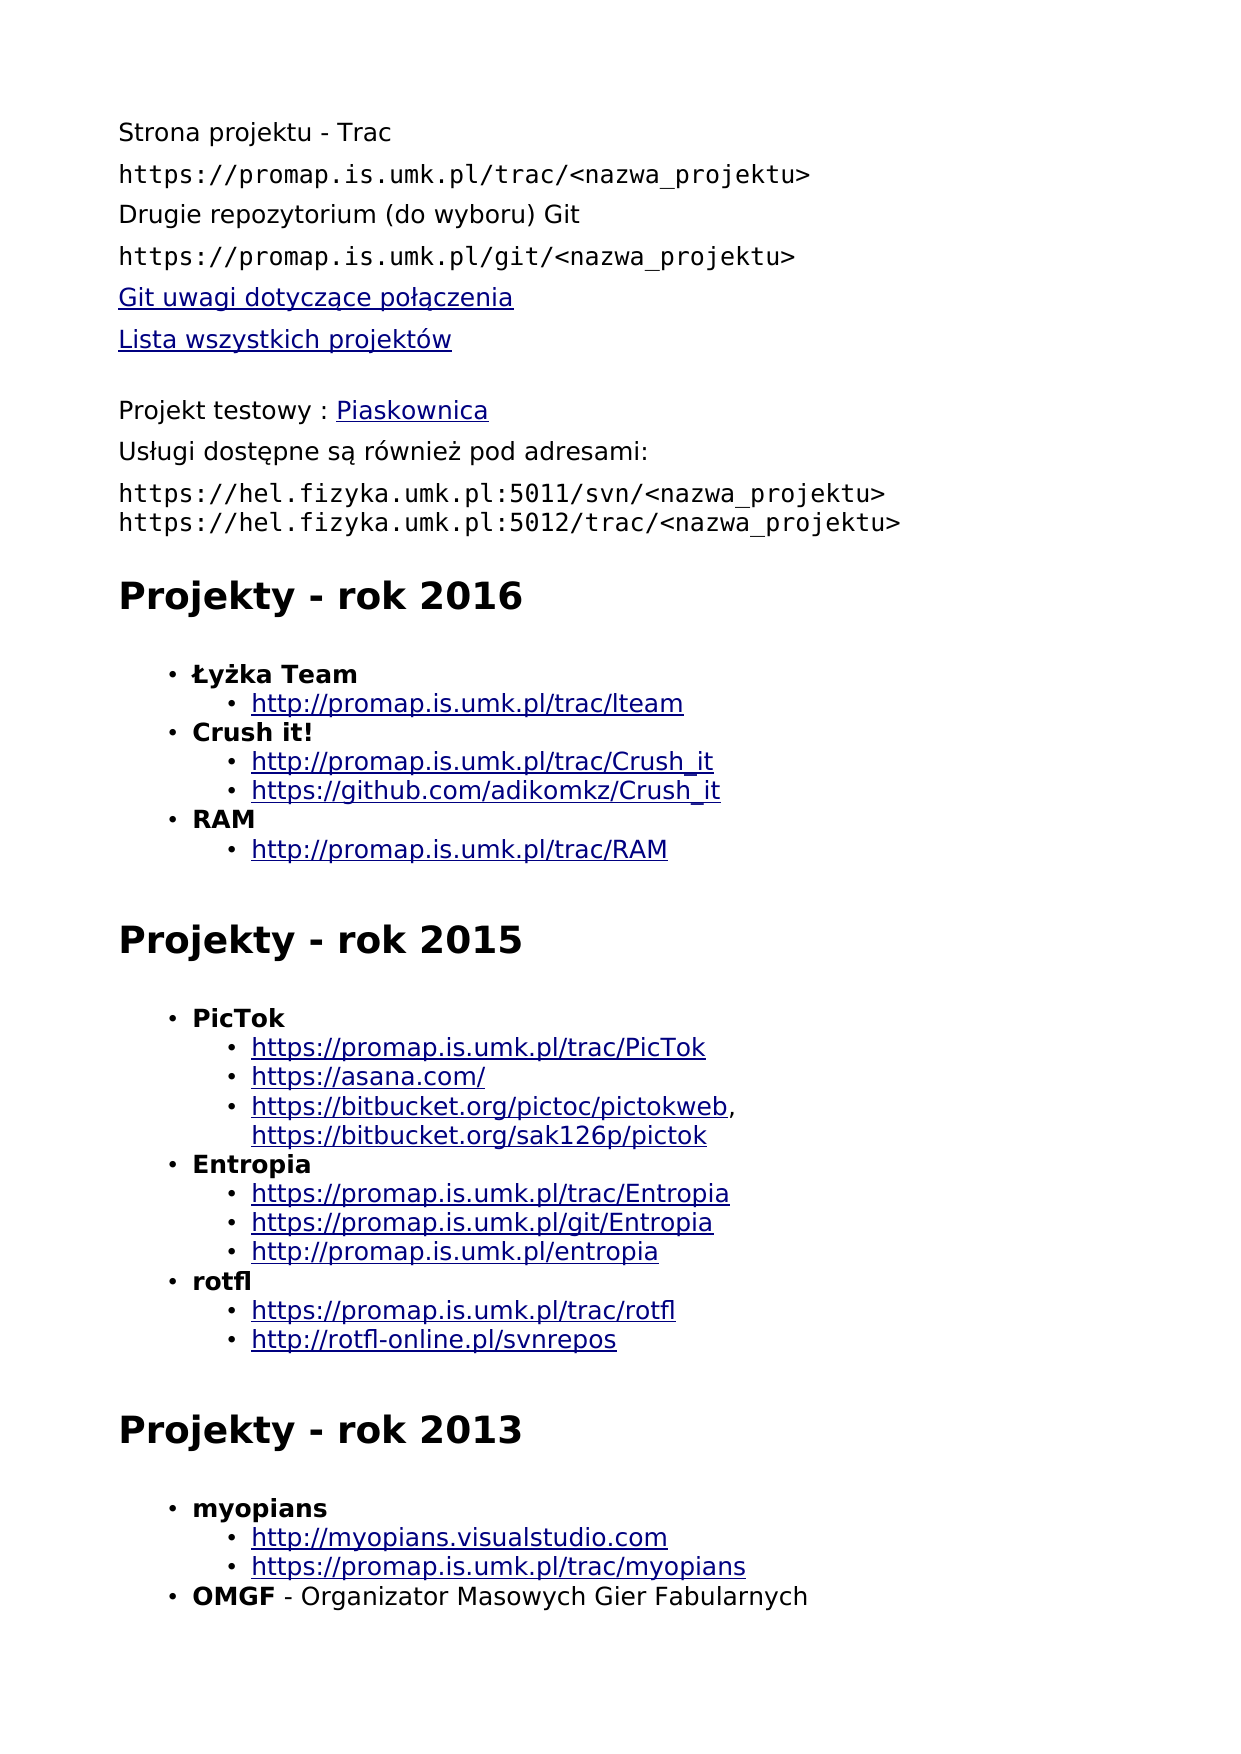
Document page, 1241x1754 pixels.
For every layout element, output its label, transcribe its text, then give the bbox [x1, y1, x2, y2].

list RAM [177, 806, 1122, 835]
list https://promap.is.umk.pl/trac/rotfl [236, 1296, 1122, 1325]
list https://github.com/adikomkz/Crush_it [236, 777, 1122, 806]
text https://promap.is.umk.pl/trac/<nazwa_projektu> [118, 160, 1122, 189]
text Lista wszystkich projektów [118, 325, 1122, 383]
subtitle Projekty - rok 2016 [118, 574, 1122, 618]
list http://promap.is.umk.pl/trac/RAM [236, 835, 1122, 864]
list myopians [177, 1494, 1122, 1523]
list http://promap.is.umk.pl/entropia [236, 1237, 1122, 1267]
list http://rotfl-online.pl/svnrepos [236, 1325, 1122, 1354]
list https://bitbucket.org/pictoc/pictokweb, https://bitbucket.org/sak126p/pictok [236, 1092, 1122, 1150]
list Crush it! [177, 718, 1122, 747]
list https://promap.is.umk.pl/trac/Entropia [236, 1179, 1122, 1208]
text Git uwagi dotyczące połączenia [118, 283, 1122, 312]
text https://hel.fizyka.umk.pl:5011/svn/<nazwa_projektu> https://hel.fizyka.umk.pl:5012/trac/<nazwa_projektu> [118, 479, 1122, 537]
list https://promap.is.umk.pl/git/Entropia [236, 1208, 1122, 1237]
subtitle Projekty - rok 2013 [118, 1409, 1122, 1452]
text Projekt testowy : Piaskownica [118, 396, 1122, 425]
subtitle Projekty - rok 2015 [118, 918, 1122, 962]
list Entropia [177, 1150, 1122, 1179]
list rotfl [177, 1267, 1122, 1296]
text Drugie repozytorium (do wyboru) Git [118, 201, 1122, 230]
list http://myopians.visualstudio.com [236, 1523, 1122, 1553]
text https://promap.is.umk.pl/git/<nazwa_projektu> [118, 242, 1122, 272]
list https://promap.is.umk.pl/trac/PicTok [236, 1033, 1122, 1062]
text Usługi dostępne są również pod adresami: [118, 437, 1122, 467]
text Strona projektu - Trac [118, 118, 1122, 147]
list https://promap.is.umk.pl/trac/myopians [236, 1553, 1122, 1582]
list https://asana.com/ [236, 1062, 1122, 1092]
list http://promap.is.umk.pl/trac/Crush_it [236, 747, 1122, 777]
list Łyżka Team [177, 660, 1122, 689]
list PicTok [177, 1004, 1122, 1033]
list OMGF - Organizator Masowych Gier Fabularnych [177, 1582, 1122, 1611]
list http://promap.is.umk.pl/trac/lteam [236, 689, 1122, 718]
